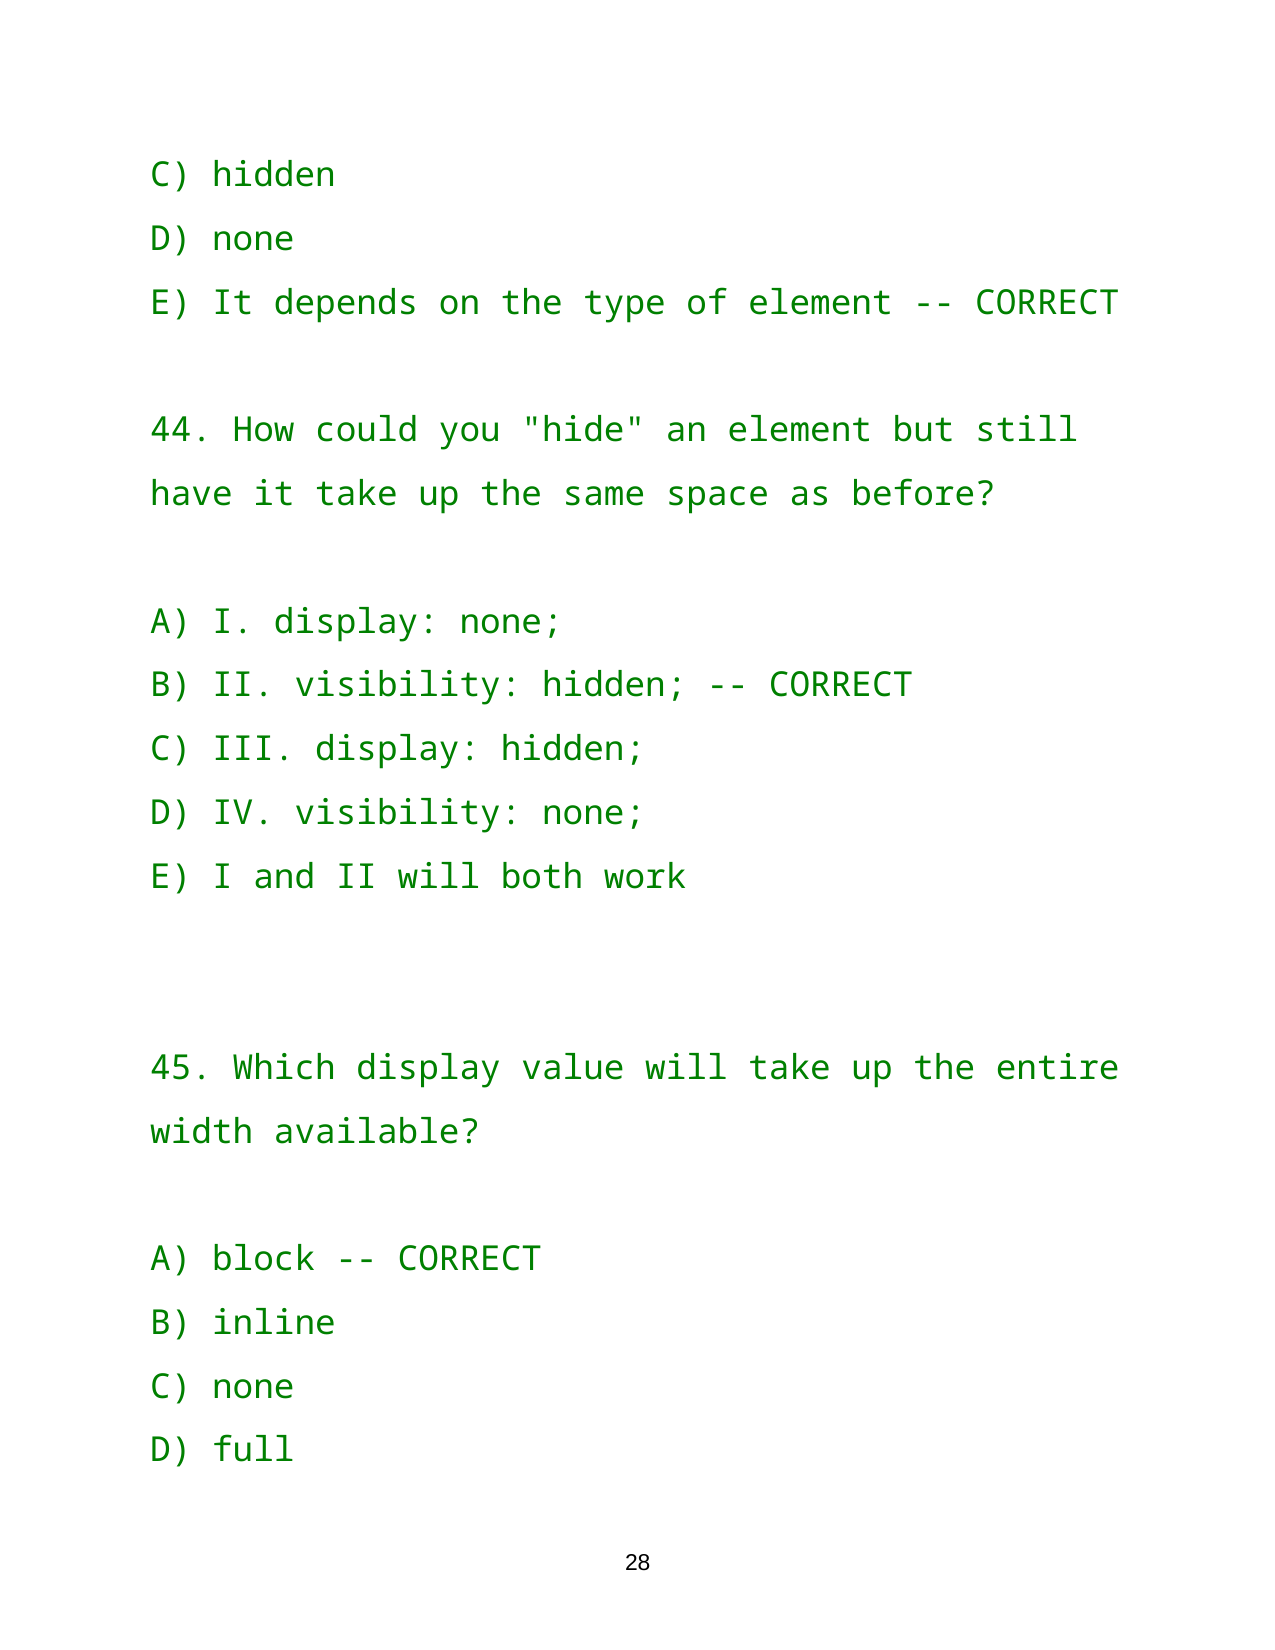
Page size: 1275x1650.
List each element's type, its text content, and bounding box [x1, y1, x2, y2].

text 45. Which display value will take up the entire width available? [150, 1042, 1125, 1153]
text C) III. display: hidden; [150, 724, 1125, 771]
text C) hidden [150, 150, 1125, 197]
text A) I. display: none; [150, 596, 1125, 643]
text C) none [150, 1361, 1125, 1408]
text B) inline [150, 1297, 1125, 1344]
text A) block -- CORRECT [150, 1234, 1125, 1281]
text 44. How could you "hide" an element but still have it take up the same space as before? [150, 405, 1125, 516]
text E) It depends on the type of element -- CORRECT [150, 277, 1125, 324]
text D) full [150, 1425, 1125, 1472]
text D) IV. visibility: none; [150, 787, 1125, 834]
text B) II. visibility: hidden; -- CORRECT [150, 660, 1125, 707]
text E) I and II will both work [150, 851, 1125, 898]
text D) none [150, 214, 1125, 261]
